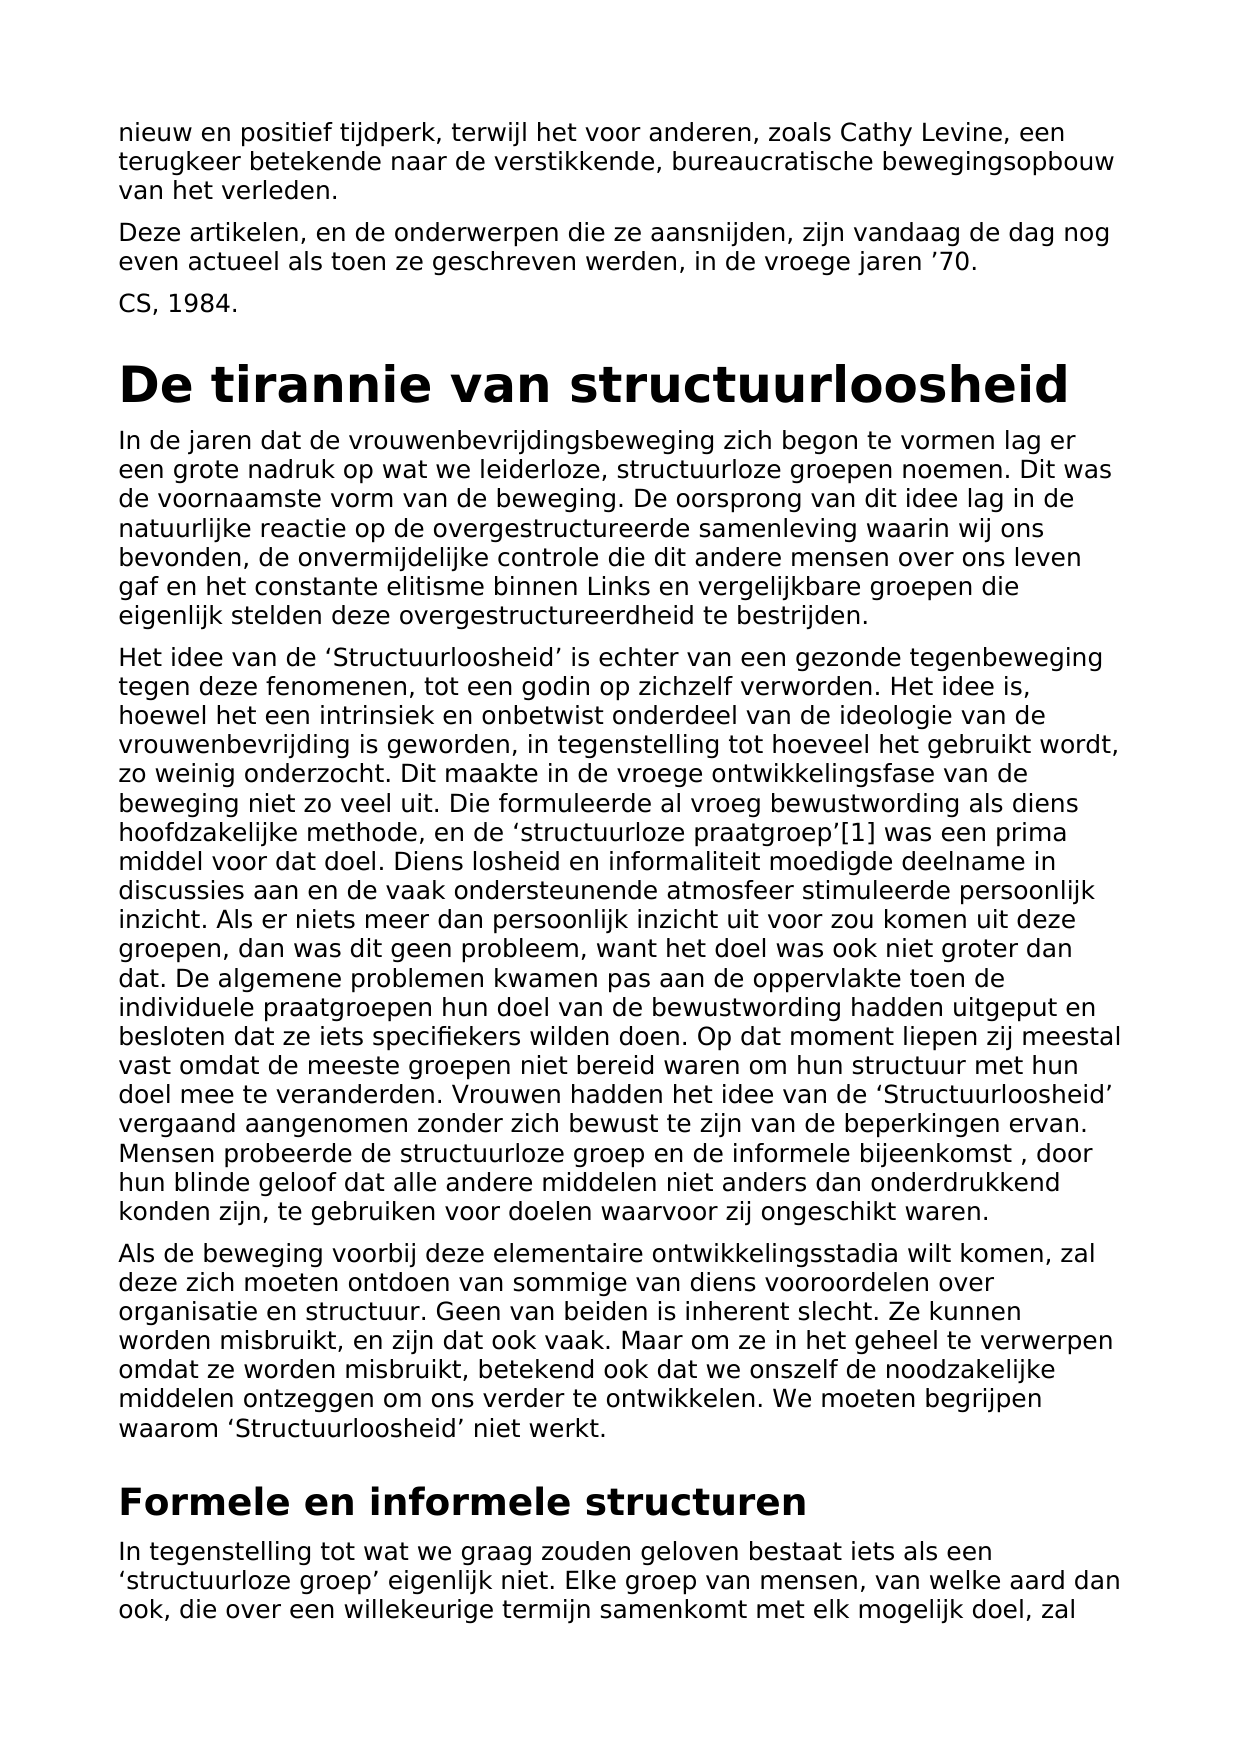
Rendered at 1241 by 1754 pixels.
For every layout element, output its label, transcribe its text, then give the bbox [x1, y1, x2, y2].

subtitle Formele en informele structuren [118, 1481, 1122, 1524]
subtitle De tirannie van structuurloosheid [118, 356, 1122, 414]
text In de jaren dat de vrouwenbevrijdingsbeweging zich begon te vormen lag er een grote nadruk op wat we leiderloze, structuurloze groepen noemen. Dit was de voornaamste vorm van de beweging. De oorsprong van dit idee lag in de natuurlijke reactie op de overgestructureerde samenleving waarin wij ons bevonden, de onvermijdelijke controle die dit andere mensen over ons leven gaf en het constante elitisme binnen Links en vergelijkbare groepen die eigenlijk stelden deze overgestructureerdheid te bestrijden. [118, 426, 1122, 631]
text Deze artikelen, en de onderwerpen die ze aansnijden, zijn vandaag de dag nog even actueel als toen ze geschreven werden, in de vroege jaren ’70. [118, 218, 1122, 276]
text In tegenstelling tot wat we graag zouden geloven bestaat iets als een ‘structuurloze groep’ eigenlijk niet. Elke groep van mensen, van welke aard dan ook, die over een willekeurige termijn samenkomt met elk mogelijk doel, zal [118, 1537, 1122, 1624]
text CS, 1984. [118, 289, 1122, 318]
text Het idee van de ‘Structuurloosheid’ is echter van een gezonde tegenbeweging tegen deze fenomenen, tot een godin op zichzelf verworden. Het idee is, hoewel het een intrinsiek en onbetwist onderdeel van de ideologie van de vrouwenbevrijding is geworden, in tegenstelling tot hoeveel het gebruikt wordt, zo weinig onderzocht. Dit maakte in de vroege ontwikkelingsfase van de beweging niet zo veel uit. Die formuleerde al vroeg bewustwording als diens hoofdzakelijke methode, en de ‘structuurloze praatgroep’[1] was een prima middel voor dat doel. Diens losheid en informaliteit moedigde deelname in discussies aan en de vaak ondersteunende atmosfeer stimuleerde persoonlijk inzicht. Als er niets meer dan persoonlijk inzicht uit voor zou komen uit deze groepen, dan was dit geen probleem, want het doel was ook niet groter dan dat. De algemene problemen kwamen pas aan de oppervlakte toen de individuele praatgroepen hun doel van de bewustwording hadden uitgeput en besloten dat ze iets specifiekers wilden doen. Op dat moment liepen zij meestal vast omdat de meeste groepen niet bereid waren om hun structuur met hun doel mee te veranderden. Vrouwen hadden het idee van de ‘Structuurloosheid’ vergaand aangenomen zonder zich bewust te zijn van de beperkingen ervan. Mensen probeerde de structuurloze groep en de informele bijeenkomst , door hun blinde geloof dat alle andere middelen niet anders dan onderdrukkend konden zijn, te gebruiken voor doelen waarvoor zij ongeschikt waren. [118, 643, 1122, 1226]
text nieuw en positief tijdperk, terwijl het voor anderen, zoals Cathy Levine, een terugkeer betekende naar de verstikkende, bureaucratische bewegingsopbouw van het verleden. [118, 118, 1122, 206]
text Als de beweging voorbij deze elementaire ontwikkelingsstadia wilt komen, zal deze zich moeten ontdoen van sommige van diens vooroordelen over organisatie en structuur. Geen van beiden is inherent slecht. Ze kunnen worden misbruikt, en zijn dat ook vaak. Maar om ze in het geheel te verwerpen omdat ze worden misbruikt, betekend ook dat we onszelf de noodzakelijke middelen ontzeggen om ons verder te ontwikkelen. We moeten begrijpen waarom ‘Structuurloosheid’ niet werkt. [118, 1239, 1122, 1443]
